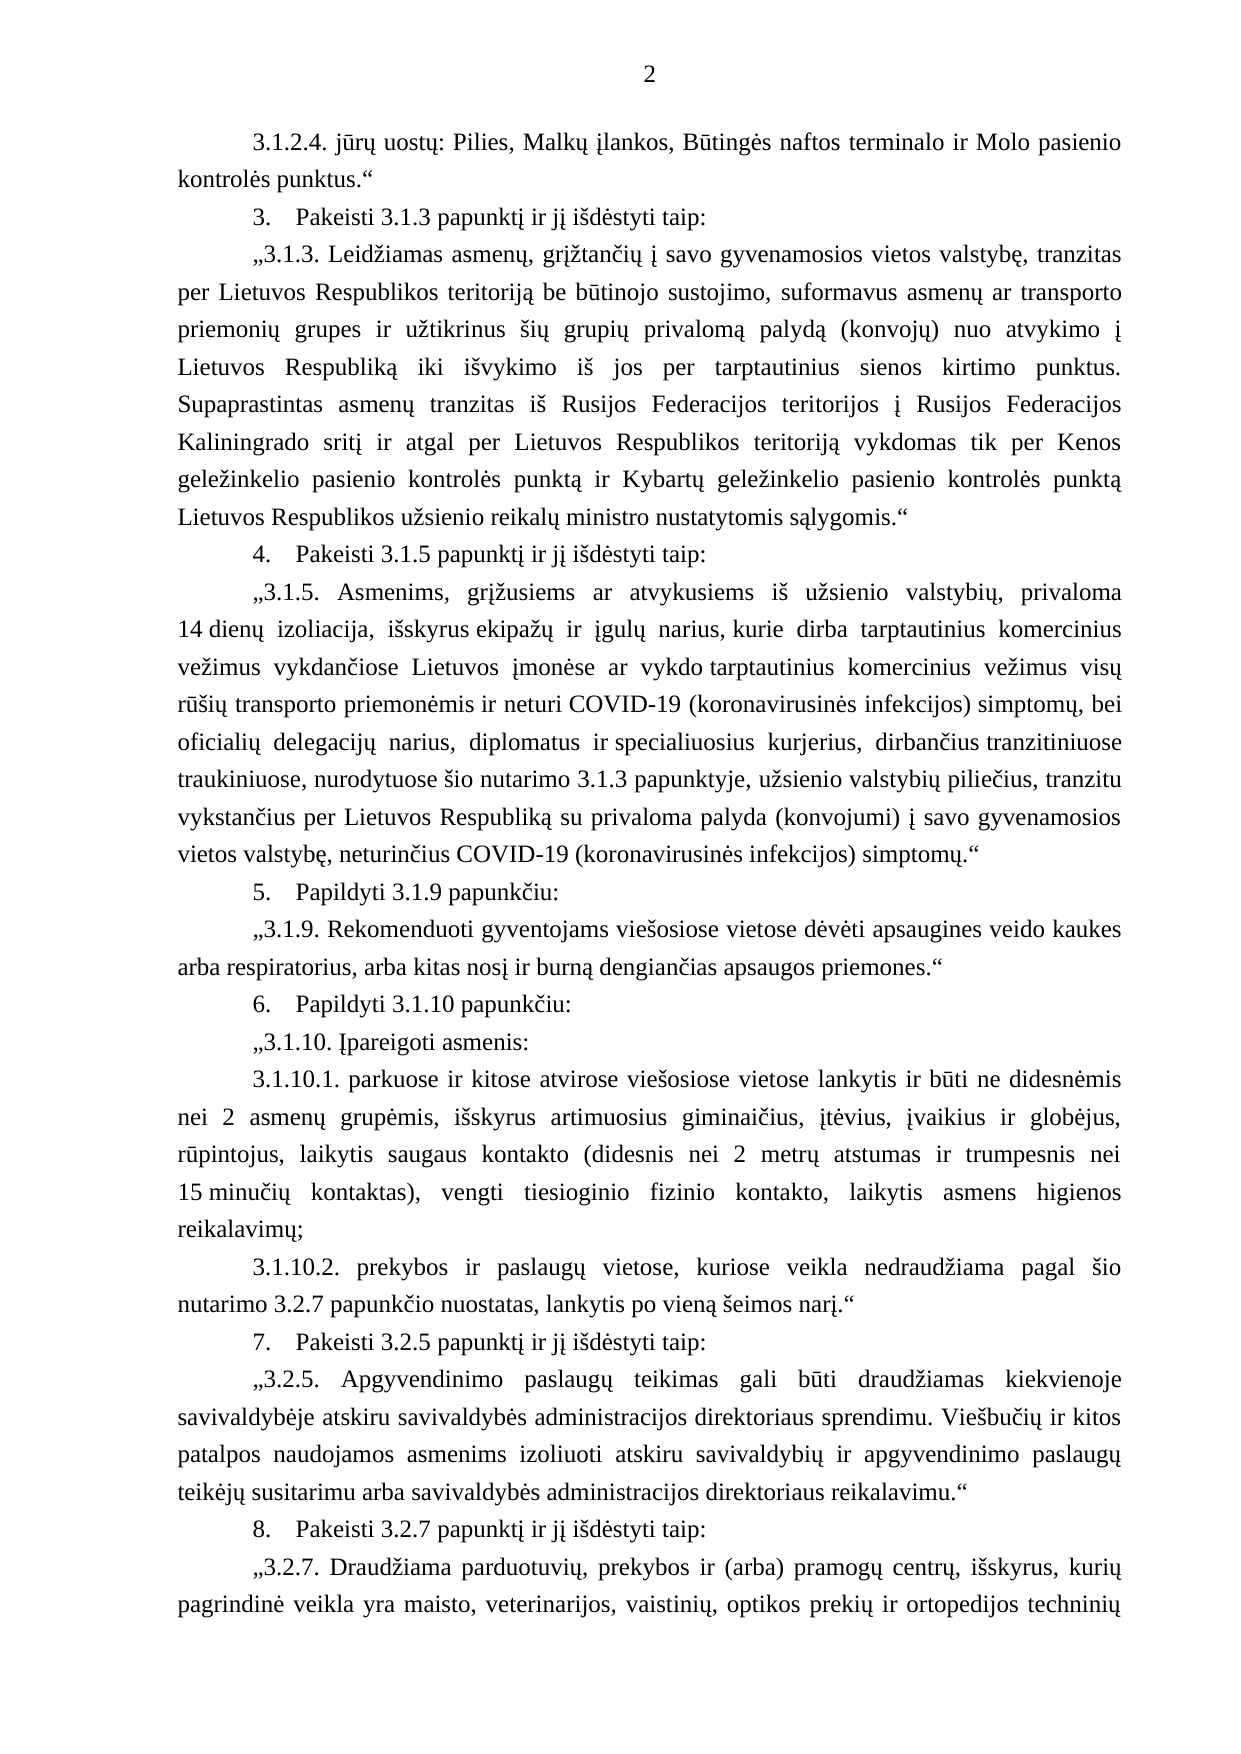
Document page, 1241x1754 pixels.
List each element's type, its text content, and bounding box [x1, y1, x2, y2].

text 3. Pakeisti 3.1.3 papunktį ir jį išdėstyti taip: [177, 193, 1122, 231]
text „3.1.5. Asmenims, grįžusiems ar atvykusiems iš užsienio valstybių, privaloma 14 dienų izoliacija, išskyrus ekipažų ir įgulų narius, kurie dirba tarptautinius komercinius vežimus vykdančiose Lietuvos įmonėse ar vykdo tarptautinius komercinius vežimus visų rūšių transporto priemonėmis ir neturi COVID-19 (koronavirusinės infekcijos) simptomų, bei oficialių delegacijų narius, diplomatus ir specialiuosius kurjerius, dirbančius tranzitiniuose traukiniuose, nurodytuose šio nutarimo 3.1.3 papunktyje, užsienio valstybių piliečius, tranzitu vykstančius per Lietuvos Respubliką su privaloma palyda (konvojumi) į savo gyvenamosios vietos valstybę, neturinčius COVID-19 (koronavirusinės infekcijos) simptomų.“ [177, 568, 1122, 868]
text 5. Papildyti 3.1.9 papunkčiu: [177, 868, 1122, 906]
text „3.2.5. Apgyvendinimo paslaugų teikimas gali būti draudžiamas kiekvienoje savivaldybėje atskiru savivaldybės administracijos direktoriaus sprendimu. Viešbučių ir kitos patalpos naudojamos asmenims izoliuoti atskiru savivaldybių ir apgyvendinimo paslaugų teikėjų susitarimu arba savivaldybės administracijos direktoriaus reikalavimu.“ [177, 1356, 1122, 1506]
text „3.1.3. Leidžiamas asmenų, grįžtančių į savo gyvenamosios vietos valstybę, tranzitas per Lietuvos Respublikos teritoriją be būtinojo sustojimo, suformavus asmenų ar transporto priemonių grupes ir užtikrinus šių grupių privalomą palydą (konvojų) nuo atvykimo į Lietuvos Respubliką iki išvykimo iš jos per tarptautinius sienos kirtimo punktus. Supaprastintas asmenų tranzitas iš Rusijos Federacijos teritorijos į Rusijos Federacijos Kaliningrado sritį ir atgal per Lietuvos Respublikos teritoriją vykdomas tik per Kenos geležinkelio pasienio kontrolės punktą ir Kybartų geležinkelio pasienio kontrolės punktą Lietuvos Respublikos užsienio reikalų ministro nustatytomis sąlygomis.“ [177, 231, 1122, 531]
text 8. Pakeisti 3.2.7 papunktį ir jį išdėstyti taip: [177, 1506, 1122, 1543]
text 4. Pakeisti 3.1.5 papunktį ir jį išdėstyti taip: [177, 531, 1122, 568]
text „3.2.7. Draudžiama parduotuvių, prekybos ir (arba) pramogų centrų, išskyrus, kurių pagrindinė veikla yra maisto, veterinarijos, vaistinių, optikos prekių ir ortopedijos techninių [177, 1543, 1122, 1618]
text „3.1.10. Įpareigoti asmenis: [177, 1018, 1122, 1056]
text 3.1.10.1. parkuose ir kitose atvirose viešosiose vietose lankytis ir būti ne didesnėmis nei 2 asmenų grupėmis, išskyrus artimuosius giminaičius, įtėvius, įvaikius ir globėjus, rūpintojus, laikytis saugaus kontakto (didesnis nei 2 metrų atstumas ir trumpesnis nei 15 minučių kontaktas), vengti tiesioginio fizinio kontakto, laikytis asmens higienos reikalavimų; [177, 1056, 1122, 1243]
text 3.1.10.2. prekybos ir paslaugų vietose, kuriose veikla nedraudžiama pagal šio nutarimo 3.2.7 papunkčio nuostatas, lankytis po vieną šeimos narį.“ [177, 1243, 1122, 1318]
text „3.1.9. Rekomenduoti gyventojams viešosiose vietose dėvėti apsaugines veido kaukes arba respiratorius, arba kitas nosį ir burną dengiančias apsaugos priemones.“ [177, 906, 1122, 981]
text 6. Papildyti 3.1.10 papunkčiu: [177, 981, 1122, 1018]
text 7. Pakeisti 3.2.5 papunktį ir jį išdėstyti taip: [177, 1318, 1122, 1356]
text 3.1.2.4. jūrų uostų: Pilies, Malkų įlankos, Būtingės naftos terminalo ir Molo pasienio kontrolės punktus.“ [177, 118, 1122, 193]
